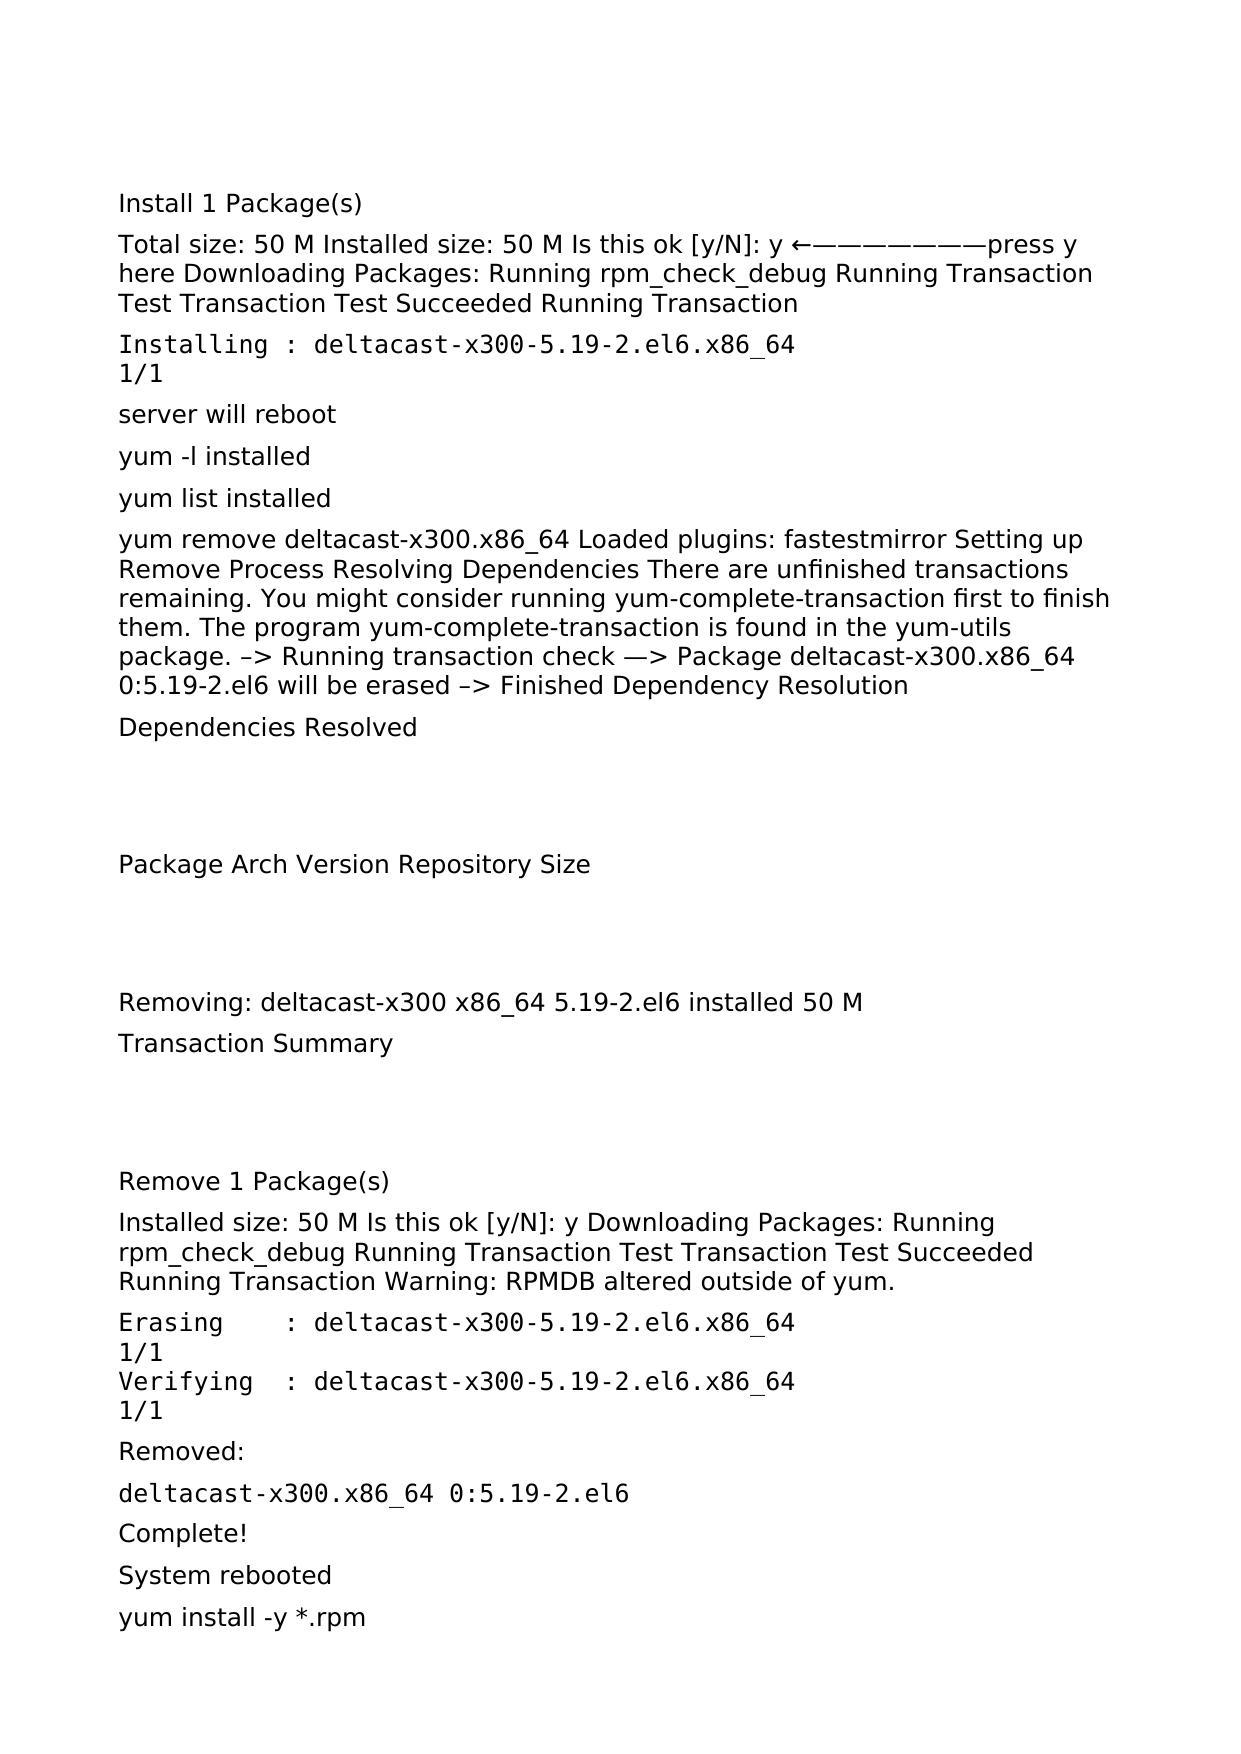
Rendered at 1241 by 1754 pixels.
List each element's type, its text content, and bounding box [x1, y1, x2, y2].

text Install 1 Package(s) [118, 189, 1122, 218]
text Remove 1 Package(s) [118, 1167, 1122, 1196]
text Total size: 50 M Installed size: 50 M Is this ok [y/N]: y ←———————press y here Downloading Packages: Running rpm_check_debug Running Transaction Test Transaction Test Succeeded Running Transaction [118, 231, 1122, 318]
text Dependencies Resolved [118, 713, 1122, 742]
text Complete! [118, 1520, 1122, 1549]
text Erasing : deltacast-x300-5.19-2.el6.x86_64 1/1 Verifying : deltacast-x300-5.19-2.el6.x86_64 1/1 [118, 1309, 1122, 1425]
text System rebooted [118, 1561, 1122, 1591]
text yum install -y *.rpm [118, 1603, 1122, 1632]
text deltacast-x300.x86_64 0:5.19-2.el6 [118, 1479, 1122, 1508]
text yum remove deltacast-x300.x86_64 Loaded plugins: fastestmirror Setting up Remove Process Resolving Dependencies There are unfinished transactions remaining. You might consider running yum-complete-transaction first to finish them. The program yum-complete-transaction is found in the yum-utils package. –> Running transaction check —> Package deltacast-x300.x86_64 0:5.19-2.el6 will be erased –> Finished Dependency Resolution [118, 526, 1122, 701]
text Package Arch Version Repository Size [118, 851, 1122, 880]
text yum -l installed [118, 442, 1122, 471]
text server will reboot [118, 401, 1122, 430]
text Removing: deltacast-x300 x86_64 5.19-2.el6 installed 50 M [118, 988, 1122, 1017]
text Installed size: 50 M Is this ok [y/N]: y Downloading Packages: Running rpm_check_debug Running Transaction Test Transaction Test Succeeded Running Transaction Warning: RPMDB altered outside of yum. [118, 1209, 1122, 1296]
text Installing : deltacast-x300-5.19-2.el6.x86_64 1/1 [118, 331, 1122, 389]
text yum list installed [118, 484, 1122, 513]
text Transaction Summary [118, 1029, 1122, 1059]
text Removed: [118, 1437, 1122, 1466]
